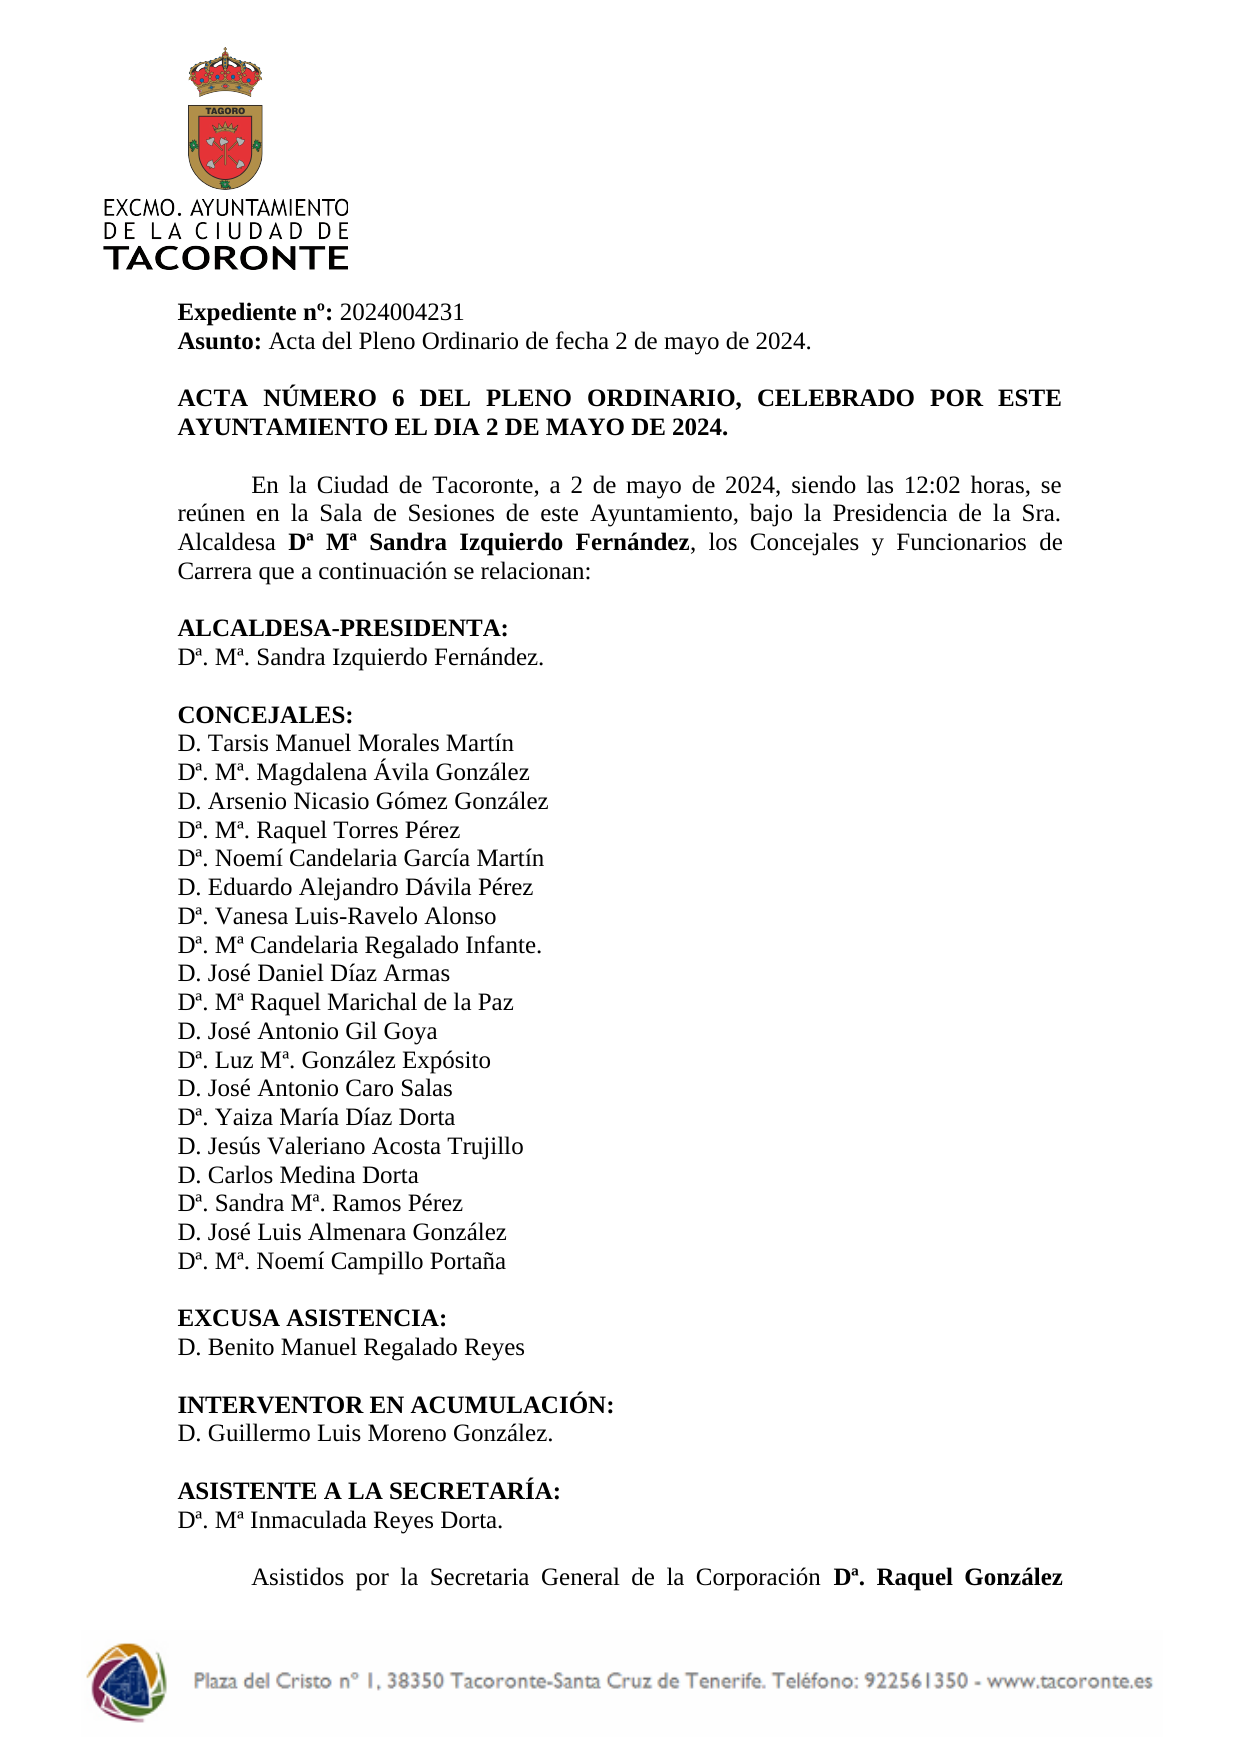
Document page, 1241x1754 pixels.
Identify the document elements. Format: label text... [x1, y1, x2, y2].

text Dª. Mª. Raquel Torres Pérez [177, 815, 1063, 843]
text Dª. Mª. Noemí Campillo Portaña [177, 1246, 1063, 1275]
text Dª. Mª. Sandra Izquierdo Fernández. [177, 642, 1063, 671]
text Dª. Yaiza María Díaz Dorta [177, 1102, 1063, 1131]
text D. José Antonio Gil Goya [177, 1016, 1063, 1045]
text D. Eduardo Alejandro Dávila Pérez [177, 872, 1063, 901]
text INTERVENTOR EN ACUMULACIÓN: [177, 1390, 1063, 1418]
text Expediente nº: 2024004231 [177, 297, 1063, 326]
text D. Jesús Valeriano Acosta Trujillo [177, 1131, 1063, 1160]
text D. Arsenio Nicasio Gómez González [177, 786, 1063, 815]
text D. Guillermo Luis Moreno González. [177, 1418, 1063, 1447]
picture [103, 47, 348, 270]
text ALCALDESA-PRESIDENTA: [177, 613, 1063, 642]
text Dª. Luz Mª. González Expósito [177, 1045, 1063, 1073]
text D. Carlos Medina Dorta [177, 1160, 1063, 1188]
text Dª. Mª Raquel Marichal de la Paz [177, 987, 1063, 1016]
text CONCEJALES: [177, 700, 1063, 728]
text D. Benito Manuel Regalado Reyes [177, 1332, 1063, 1361]
text Asistidos por la Secretaria General de la Corporación Dª. Raquel González [177, 1562, 1063, 1591]
text Dª. Mª. Magdalena Ávila González [177, 757, 1063, 786]
text Dª. Sandra Mª. Ramos Pérez [177, 1188, 1063, 1217]
text EXCUSA ASISTENCIA: [177, 1303, 1063, 1332]
text D. Tarsis Manuel Morales Martín [177, 728, 1063, 757]
text Asunto: Acta del Pleno Ordinario de fecha 2 de mayo de 2024. [177, 326, 1063, 355]
text ACTA NÚMERO 6 DEL PLENO ORDINARIO, CELEBRADO POR ESTE AYUNTAMIENTO EL DIA 2 DE MAYO DE 2024. [177, 383, 1063, 441]
text D. José Daniel Díaz Armas [177, 958, 1063, 987]
text Dª. Mª Inmaculada Reyes Dorta. [177, 1505, 1063, 1533]
text D. José Antonio Caro Salas [177, 1073, 1063, 1102]
text Dª. Noemí Candelaria García Martín [177, 843, 1063, 872]
text Dª. Vanesa Luis-Ravelo Alonso [177, 901, 1063, 930]
text ASISTENTE A LA SECRETARÍA: [177, 1476, 1063, 1505]
text En la Ciudad de Tacoronte, a 2 de mayo de 2024, siendo las 12:02 horas, se reúnen en la Sala de Sesiones de este Ayuntamiento, bajo la Presidencia de la Sra. Alcaldesa Dª Mª Sandra Izquierdo Fernández, los Concejales y Funcionarios de Carrera que a continuación se relacionan: [177, 470, 1063, 585]
picture [80, 1630, 1163, 1737]
text D. José Luis Almenara González [177, 1217, 1063, 1246]
text Dª. Mª Candelaria Regalado Infante. [177, 930, 1063, 958]
